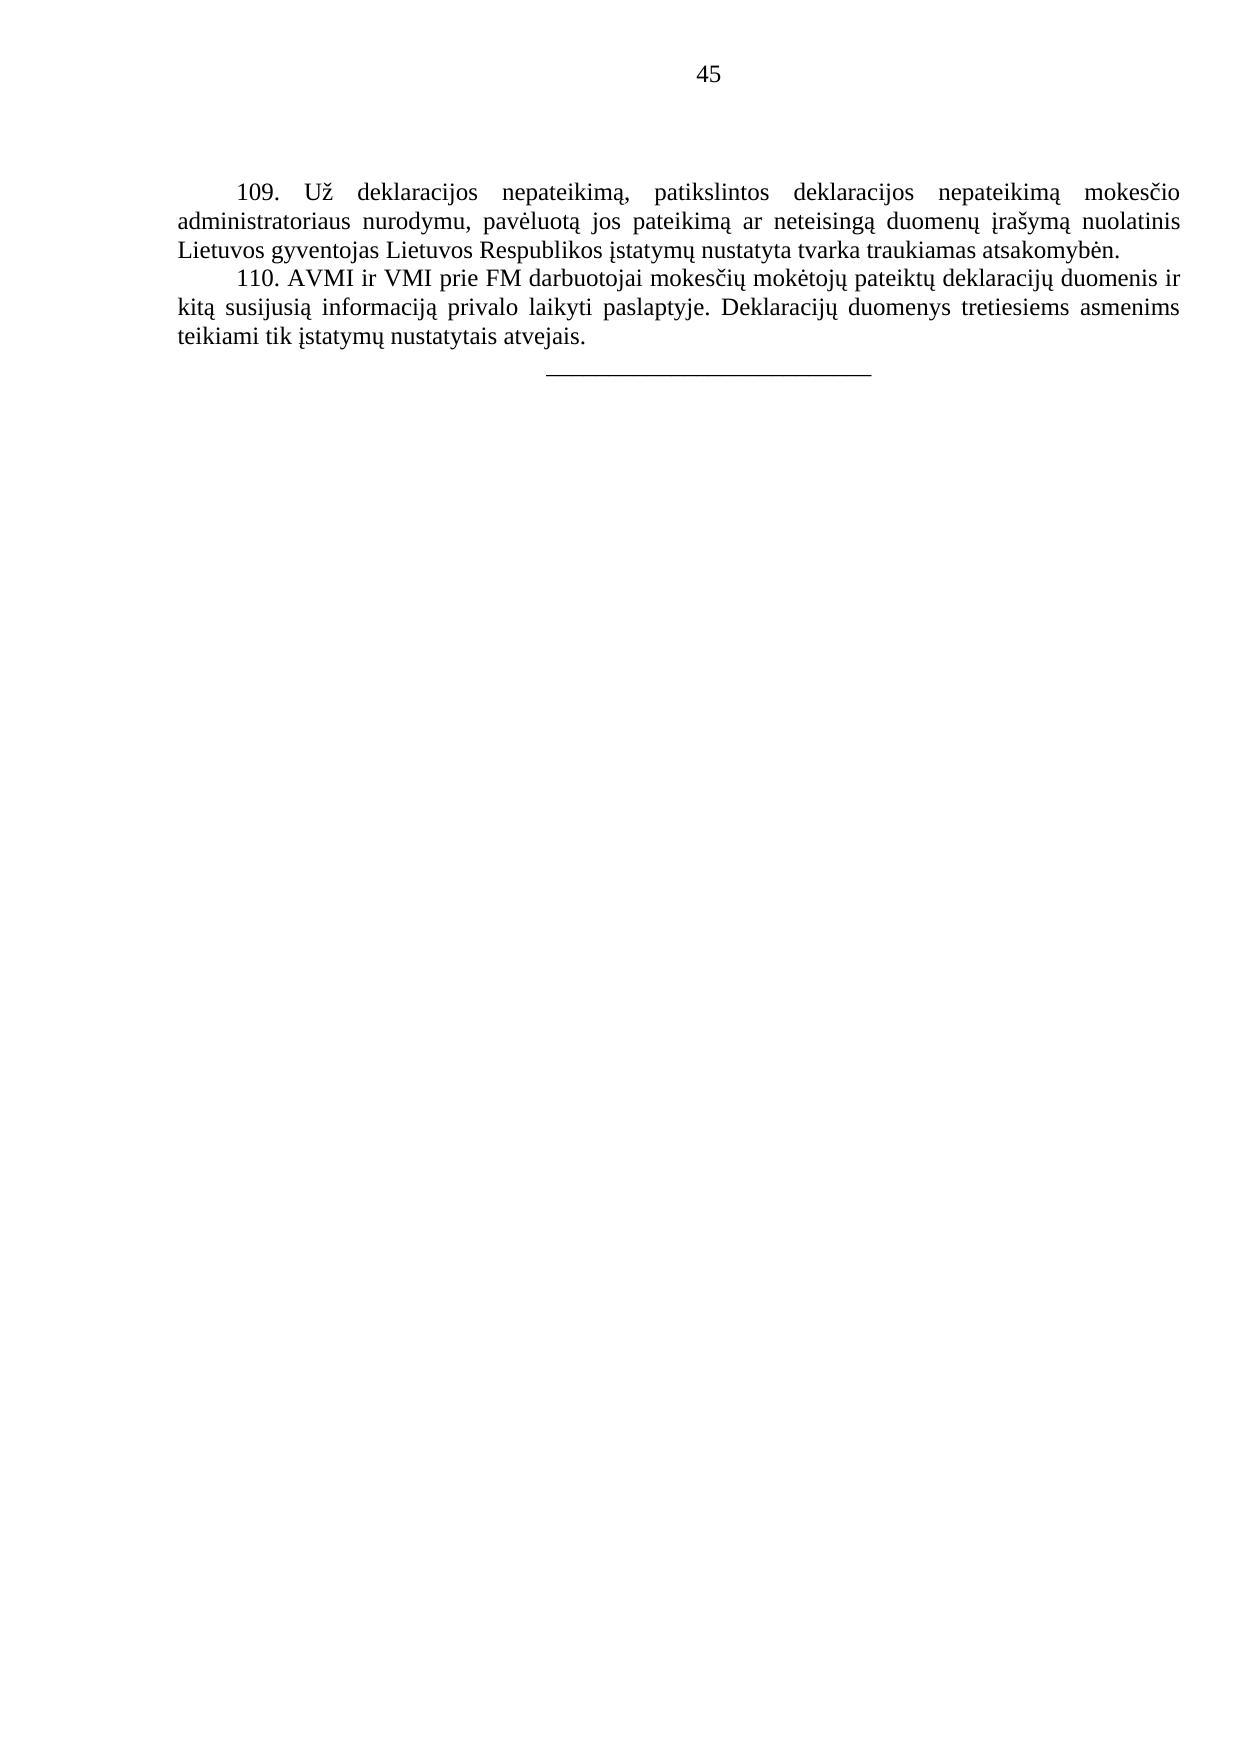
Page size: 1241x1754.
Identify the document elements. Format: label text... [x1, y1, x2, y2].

text 109. Už deklaracijos nepateikimą, patikslintos deklaracijos nepateikimą mokesčio administratoriaus nurodymu, pavėluotą jos pateikimą ar neteisingą duomenų įrašymą nuolatinis Lietuvos gyventojas Lietuvos Respublikos įstatymų nustatyta tvarka traukiamas atsakomybėn. [177, 177, 1181, 263]
text 110. AVMI ir VMI prie FM darbuotojai mokesčių mokėtojų pateiktų deklaracijų duomenis ir kitą susijusią informaciją privalo laikyti paslaptyje. Deklaracijų duomenys tretiesiems asmenims teikiami tik įstatymų nustatytais atvejais. [177, 263, 1181, 350]
text __________________________ [177, 350, 1181, 378]
